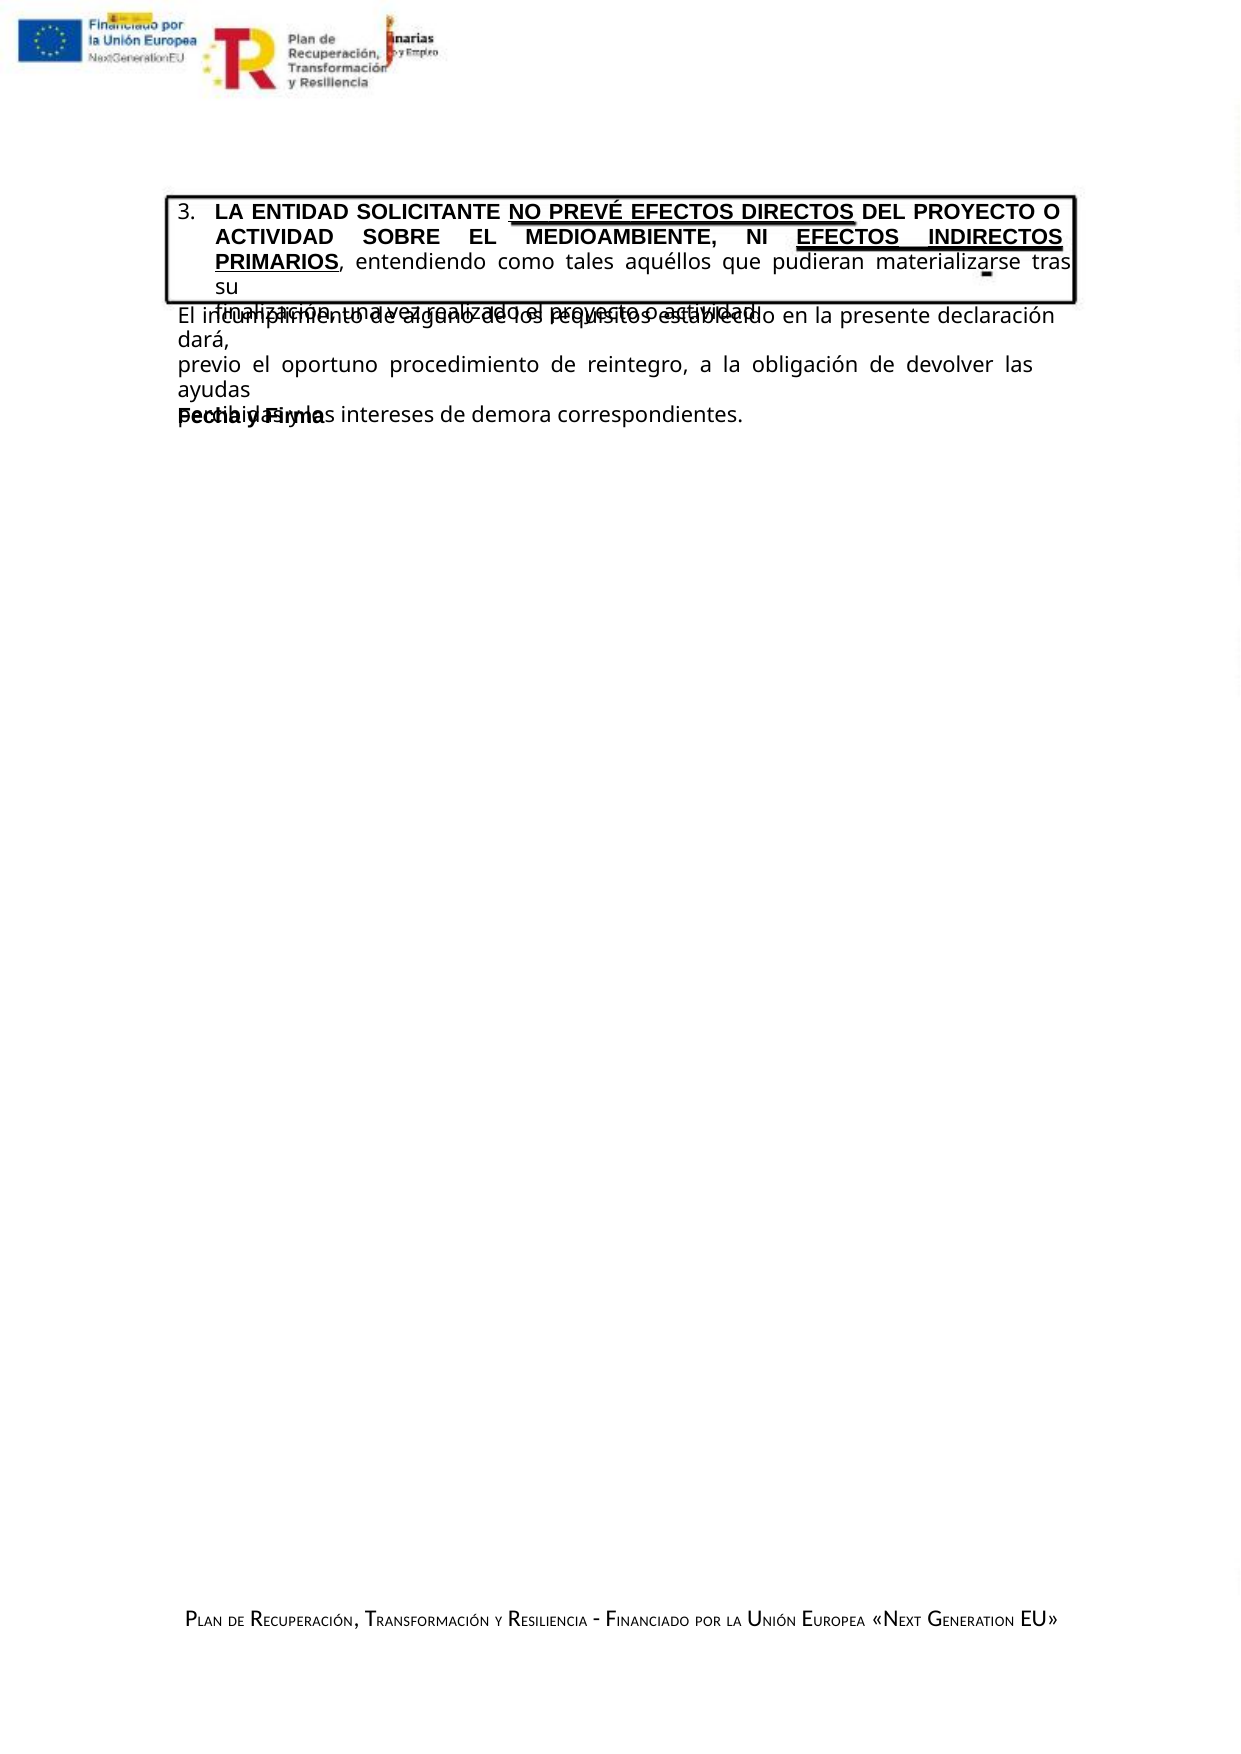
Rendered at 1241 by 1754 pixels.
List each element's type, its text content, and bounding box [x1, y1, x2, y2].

text ACTIVIDAD [215, 225, 352, 249]
text Fecha y Firma [177, 404, 346, 429]
text El incumplimiento de alguno de los requisitos establecido en la presente declaración dará, [177, 304, 1088, 353]
text MEDIOAMBIENTE, [525, 225, 742, 249]
text EFECTOS [796, 225, 915, 249]
text INDIRECTOS [928, 225, 1083, 249]
text previo el oportuno procedimiento de reintegro, a la obligación de devolver las ayudas [177, 353, 1088, 402]
text finalización, una vez realizado el proyecto o actividad. [215, 300, 1088, 304]
text SOBRE [362, 225, 452, 249]
text EL [469, 225, 503, 249]
text percibidas y los intereses de demora correspondientes. [177, 403, 1088, 427]
text PRIMARIOS, entendiendo como tales aquéllos que pudieran materializarse tras su [215, 250, 1088, 299]
text NI [746, 225, 774, 249]
text PLAN DE RECUPERACIÓN, TRANSFORMACIÓN Y RESILIENCIA - FINANCIADO POR LA UNIÓN EUROPEA «NEXT GENERATION EU» [185, 1603, 1083, 1632]
text 3. LA ENTIDAD SOLICITANTE NO PREVÉ EFECTOS DIRECTOS DEL PROYECTO O [177, 200, 1088, 224]
